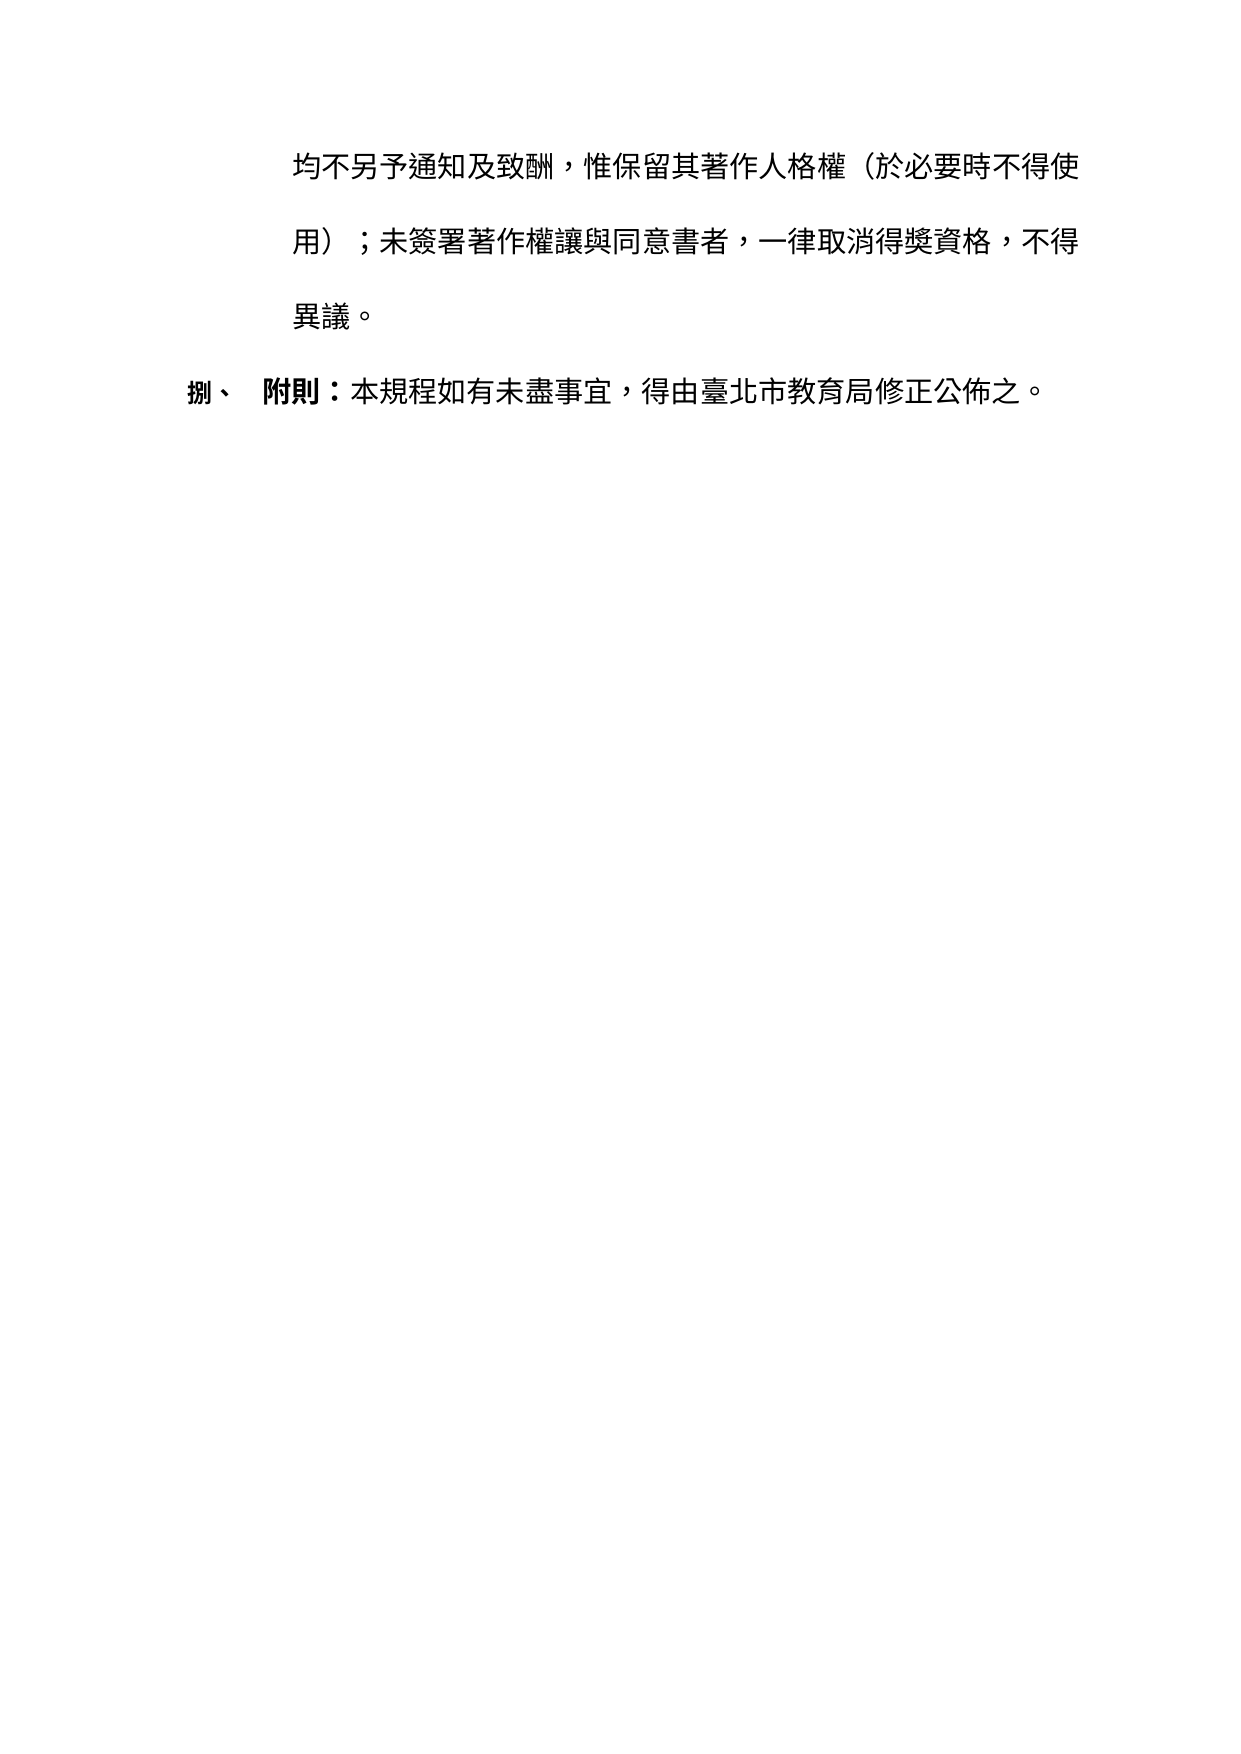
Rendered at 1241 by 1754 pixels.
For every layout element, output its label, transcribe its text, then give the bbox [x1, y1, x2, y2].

list 附則：本規程如有未盡事宜，得由臺北市教育局修正公佈之。 [187, 352, 1107, 427]
list 均不另予通知及致酬，惟保留其著作人格權（於必要時不得使用）；未簽署著作權讓與同意書者，一律取消得奬資格，不得異議。 [217, 127, 1107, 352]
